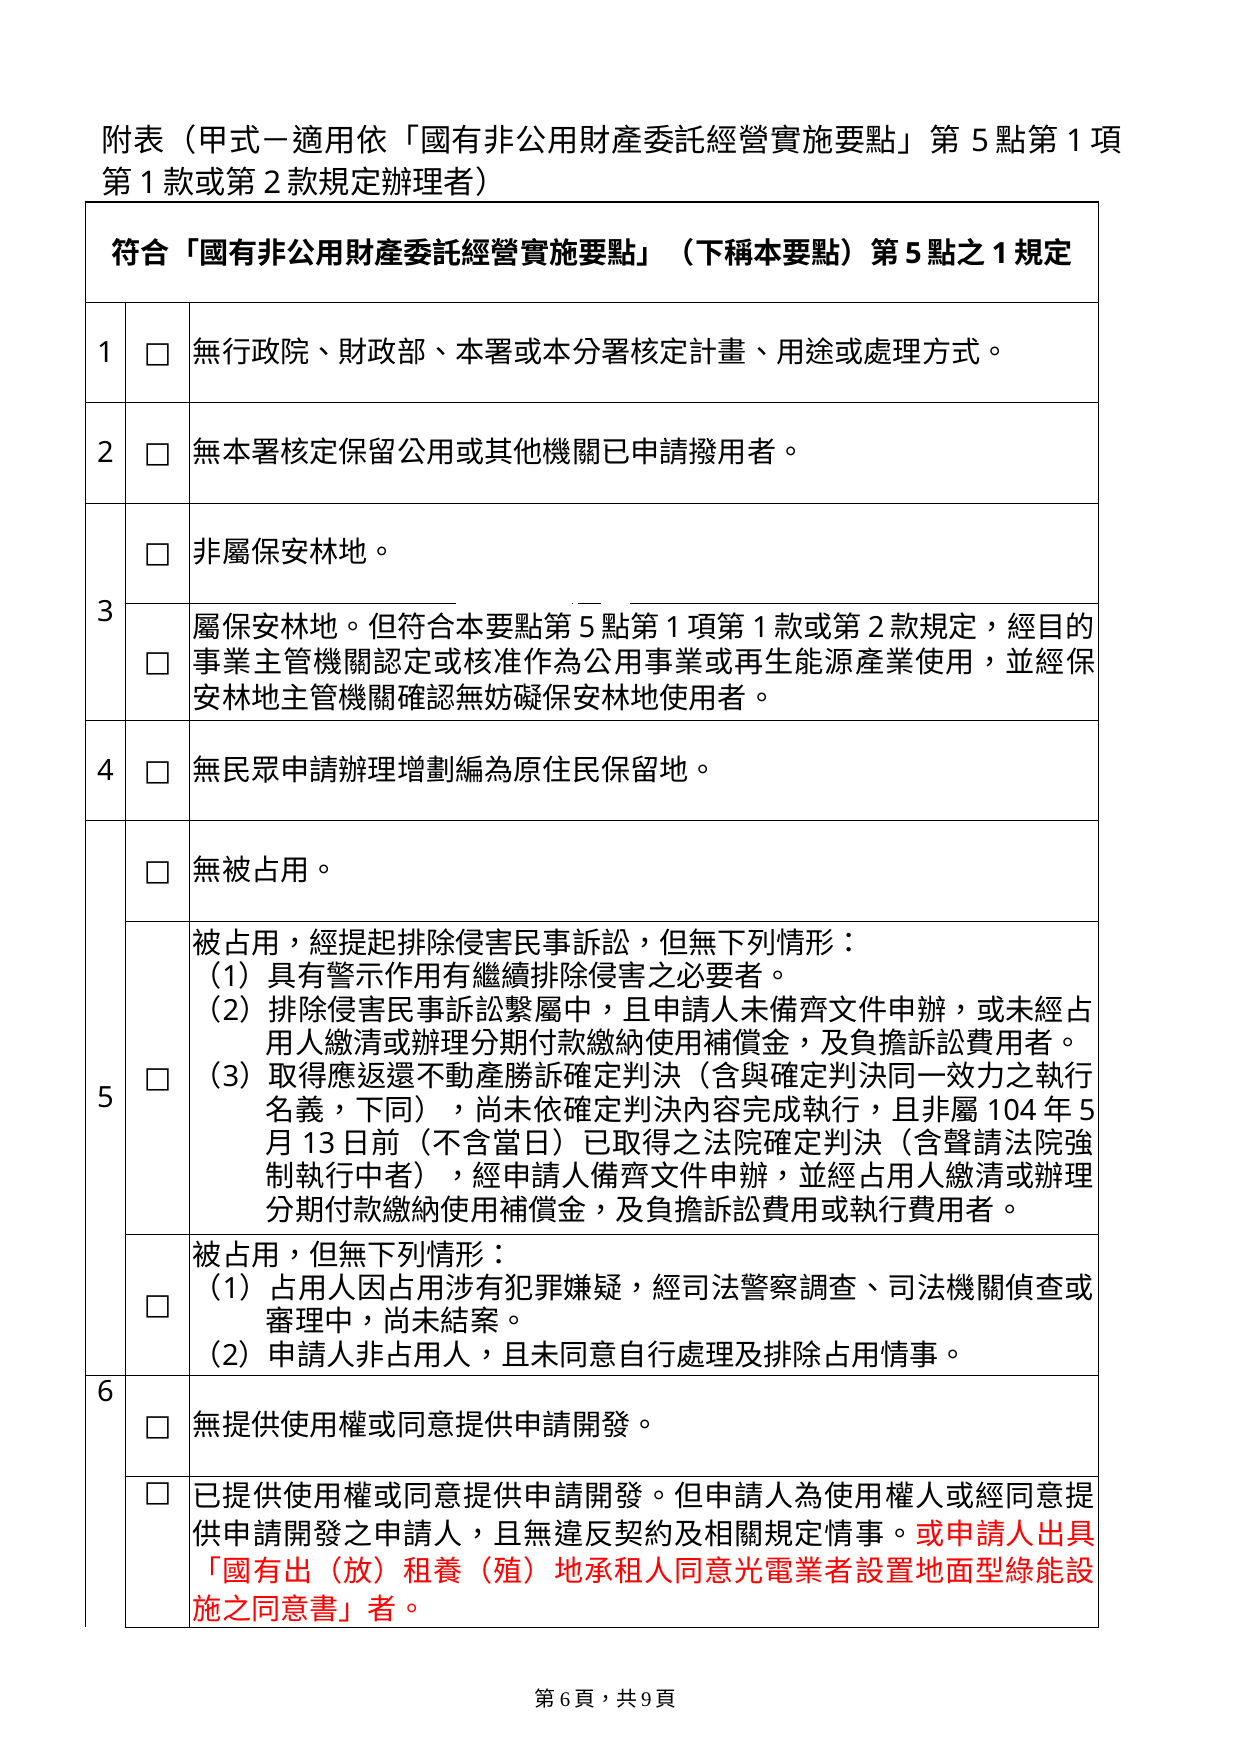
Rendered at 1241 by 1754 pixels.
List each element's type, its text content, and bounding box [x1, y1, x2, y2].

table_cell 6 [86, 1376, 125, 1627]
table_cell □ [126, 721, 189, 820]
table_cell □ [126, 303, 189, 402]
table_cell 無提供使用權或同意提供申請開發。 [190, 1376, 1098, 1476]
text 附表（甲式－適用依「國有非公用財產委託經營實施要點」第5點第1項第1款或第2款規定辦理者） [101, 118, 1122, 201]
table_cell 5 [86, 821, 125, 1375]
table_cell 無被占用。 [190, 821, 1098, 921]
table_cell 1 [86, 303, 125, 402]
table_cell 4 [86, 721, 125, 820]
table_cell 無行政院、財政部、本署或本分署核定計畫、用途或處理方式。 [190, 303, 1098, 402]
table_cell □ [126, 504, 189, 603]
table_cell □ [126, 1477, 189, 1627]
table_cell □ [126, 403, 189, 503]
table_cell □ [126, 922, 189, 1234]
table_cell 2 [86, 403, 125, 503]
table_cell 3 [86, 504, 125, 720]
table_cell 非屬保安林地。 [190, 504, 1098, 603]
table_cell 屬保安林地。但符合本要點第5點第1項第1款或第2款規定，經目的事業主管機關認定或核准作為公用事業或再生能源產業使用，並經保安林地主管機關確認無妨礙保安林地使用者。 [190, 604, 1098, 720]
table_cell 被占用，但無下列情形： （1）占用人因占用涉有犯罪嫌疑，經司法警察調查、司法機關偵查或審理中，尚未結案。 （2）申請人非占用人，且未同意自行處理及排除占用情事。 [190, 1235, 1098, 1375]
table_cell □ [126, 1235, 189, 1375]
table_header 符合「國有非公用財產委託經營實施要點」（下稱本要點）第5點之1規定 [86, 203, 1098, 302]
table_cell □ [126, 821, 189, 921]
table_cell 無民眾申請辦理增劃編為原住民保留地。 [190, 721, 1098, 820]
table_cell 無本署核定保留公用或其他機關已申請撥用者。 [190, 403, 1098, 503]
table_cell 被占用，經提起排除侵害民事訴訟，但無下列情形： （1）具有警示作用有繼續排除侵害之必要者。 （2）排除侵害民事訴訟繫屬中，且申請人未備齊文件申辦，或未經占用人繳清或辦理分期付款繳納使用補償金，及負擔訴訟費用者。 （3）取得應返還不動產勝訴確定判決（含與確定判決同一效力之執行名義，下同），尚未依確定判決內容完成執行，且非屬104年5月13日前（不含當日）已取得之法院確定判決（含聲請法院強制執行中者），經申請人備齊文件申辦，並經占用人繳清或辦理分期付款繳納使用補償金，及負擔訴訟費用或執行費用者。 [190, 922, 1098, 1234]
table_cell 已提供使用權或同意提供申請開發。但申請人為使用權人或經同意提供申請開發之申請人，且無違反契約及相關規定情事。或申請人出具「國有出（放）租養（殖）地承租人同意光電業者設置地面型綠能設施之同意書」者。 [190, 1477, 1098, 1627]
table_cell □ [126, 1376, 189, 1476]
table_cell □ [126, 604, 189, 720]
